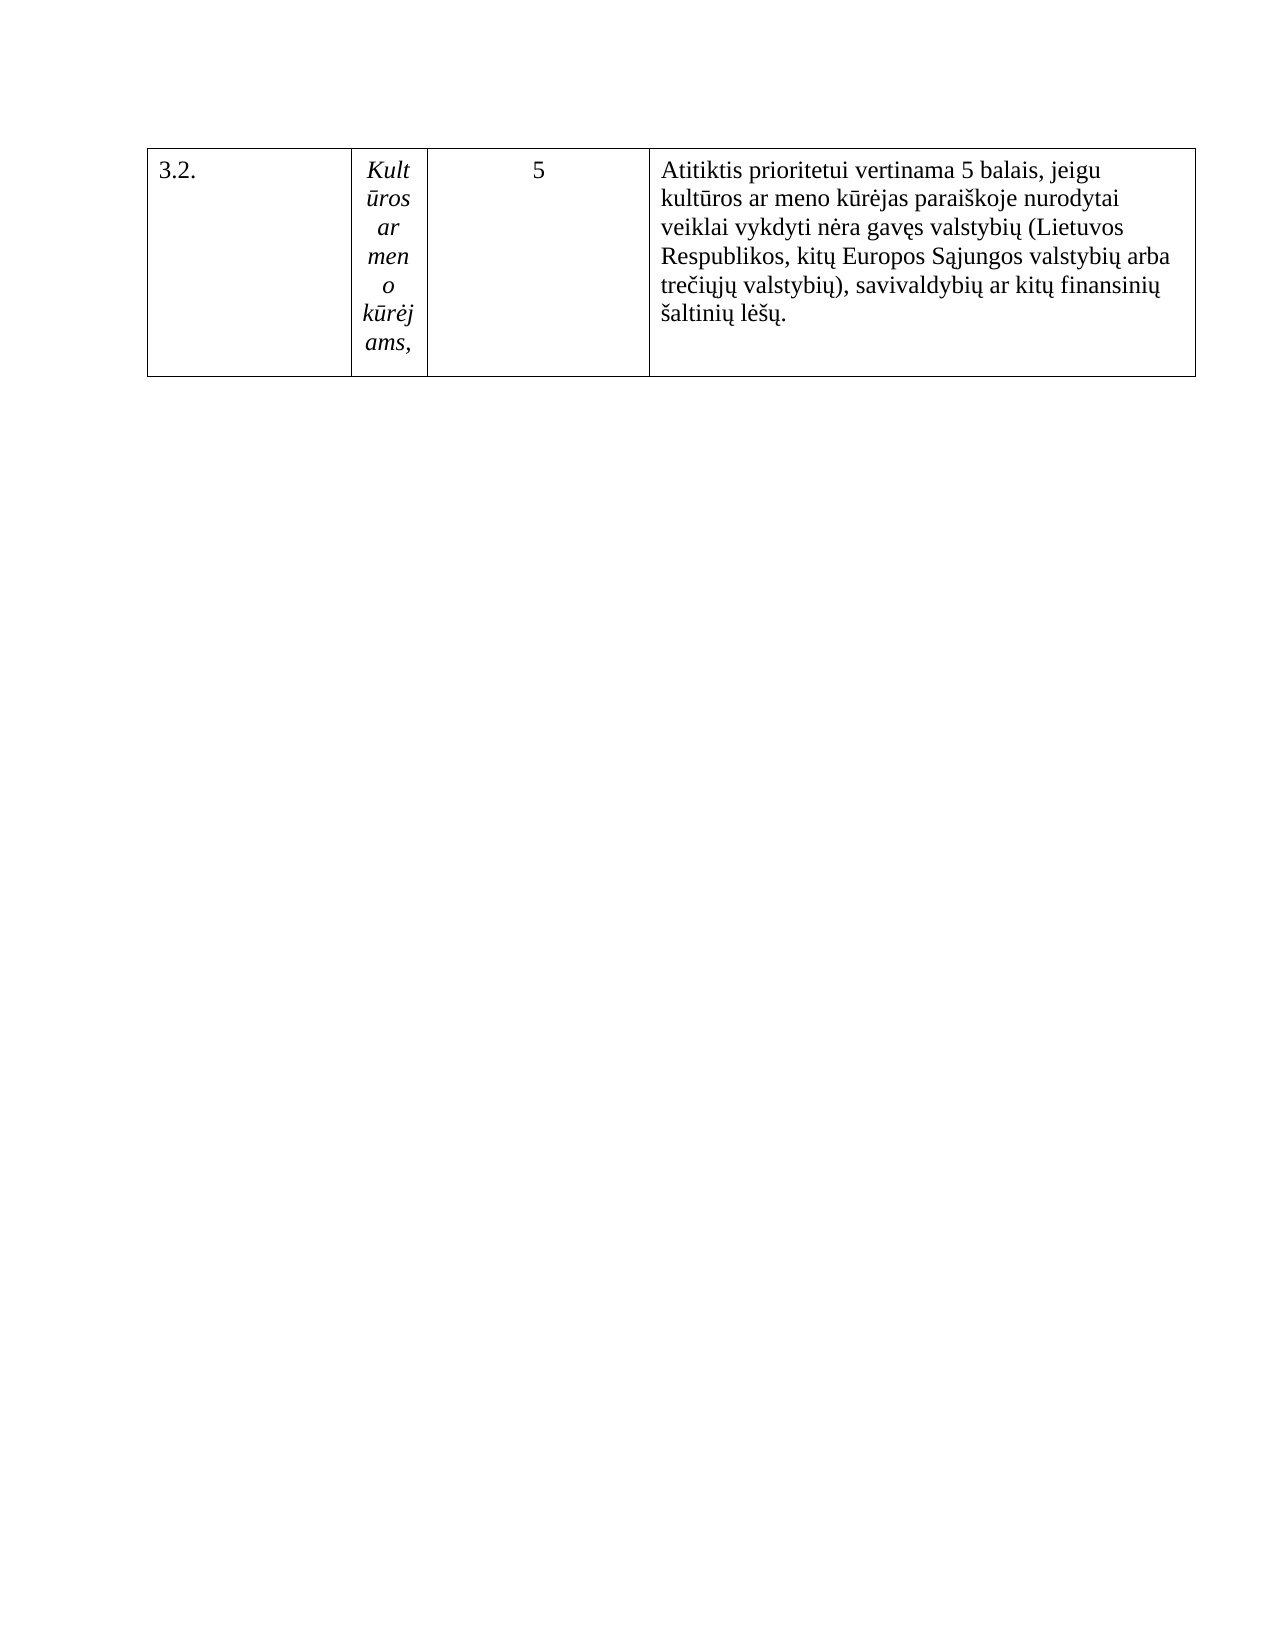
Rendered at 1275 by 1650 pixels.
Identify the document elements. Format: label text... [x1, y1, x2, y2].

table_cell Kultūros ar meno kūrėjams, [352, 149, 427, 376]
table_cell Atitiktis prioritetui vertinama 5 balais, jeigu kultūros ar meno kūrėjas paraiškoje nurodytai veiklai vykdyti nėra gavęs valstybių (Lietuvos Respublikos, kitų Europos Sąjungos valstybių arba trečiųjų valstybių), savivaldybių ar kitų finansinių šaltinių lėšų. [650, 149, 1195, 376]
table_cell 5 [428, 149, 649, 376]
table_cell 3.2. [148, 149, 351, 376]
